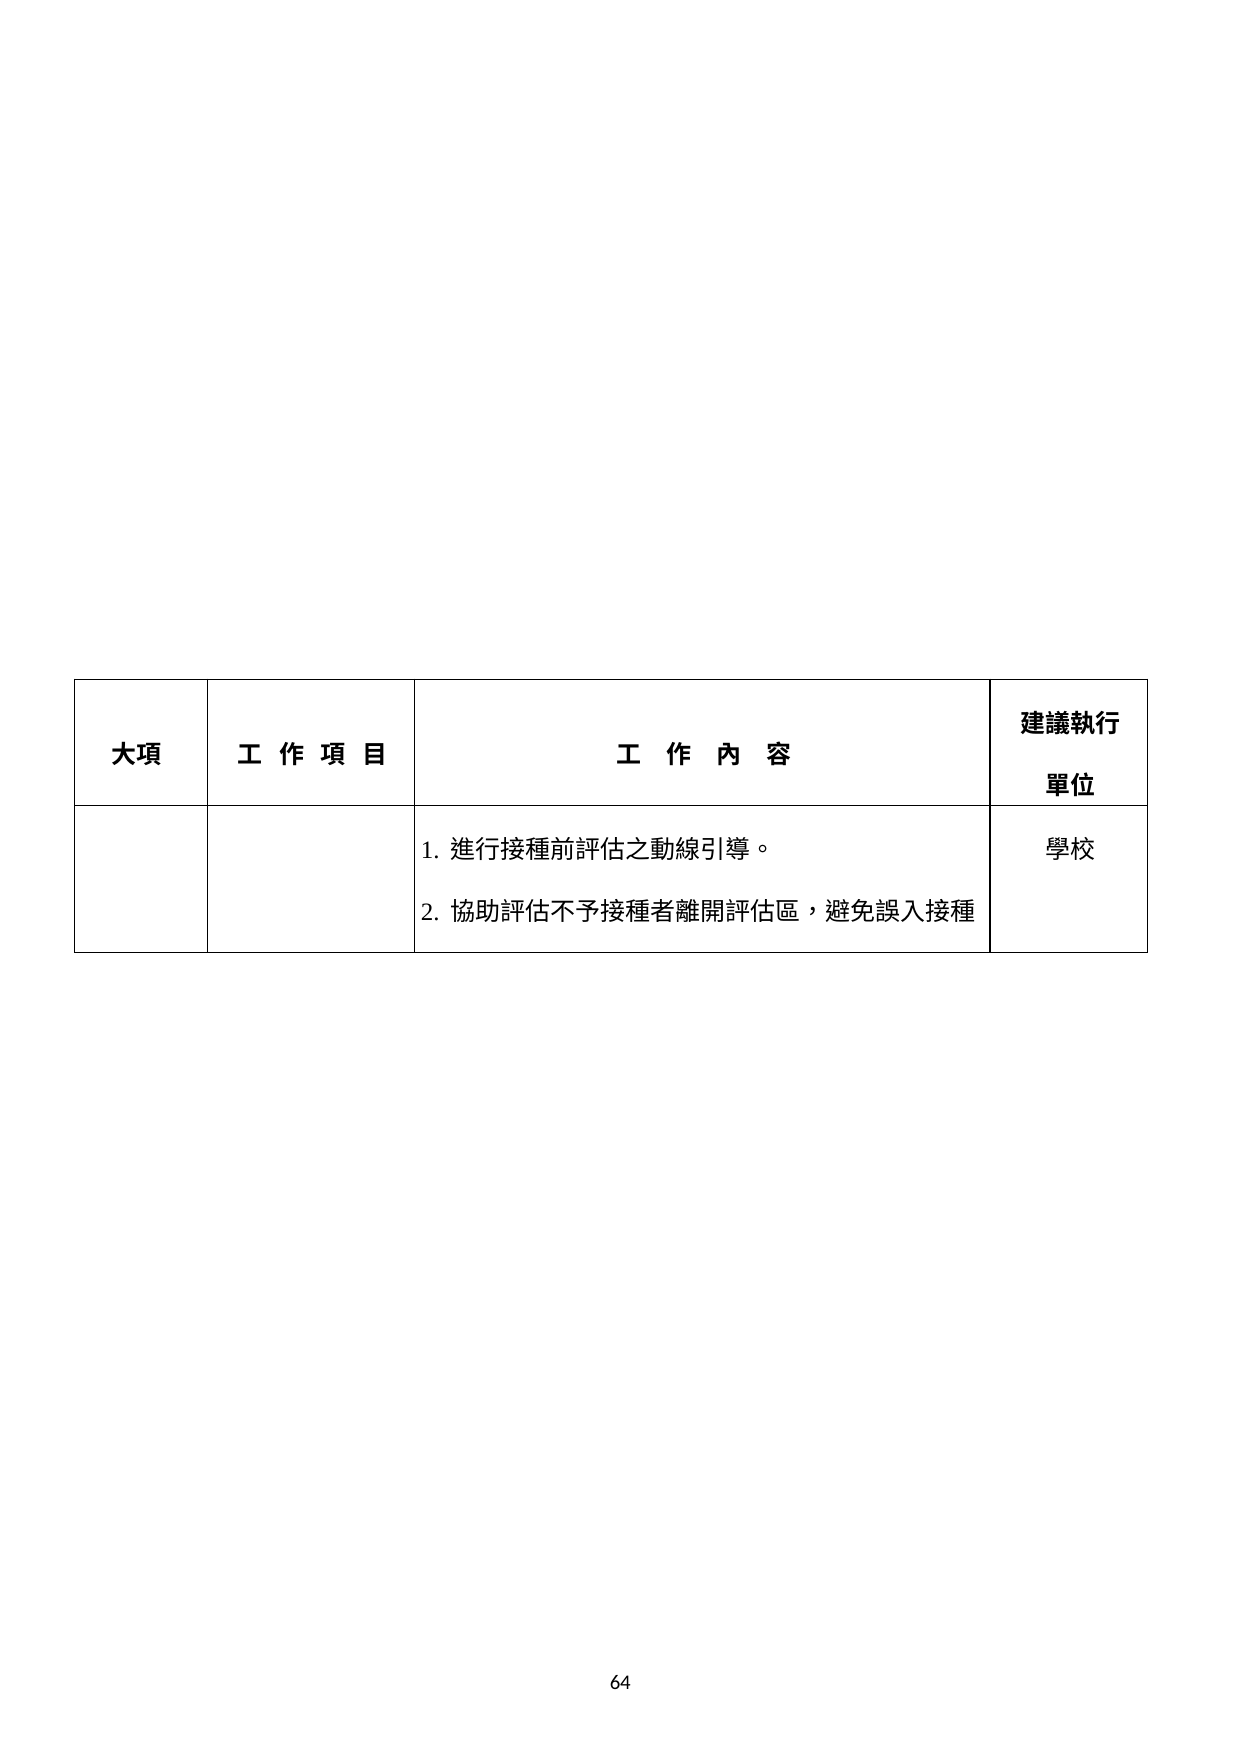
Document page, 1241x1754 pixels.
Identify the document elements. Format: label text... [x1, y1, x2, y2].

table_cell [75, 806, 207, 952]
table_header 大項 [75, 680, 207, 804]
table_header 工作項目 [208, 680, 414, 804]
table_cell 進行接種前評估之動線引導。 協助評估不予接種者離開評估區，避免誤入接種區。 安撫學生情緒。 聯繫家長告知學生無法於當天接種疫苗之突發狀況處理。 [415, 806, 989, 952]
table_header 工作內容 [415, 680, 989, 804]
table_header 建議執行單位 [991, 680, 1147, 804]
table_cell 學校 [991, 806, 1147, 952]
table_cell 進行接種前評估(於接種評估區執行) [208, 806, 414, 952]
